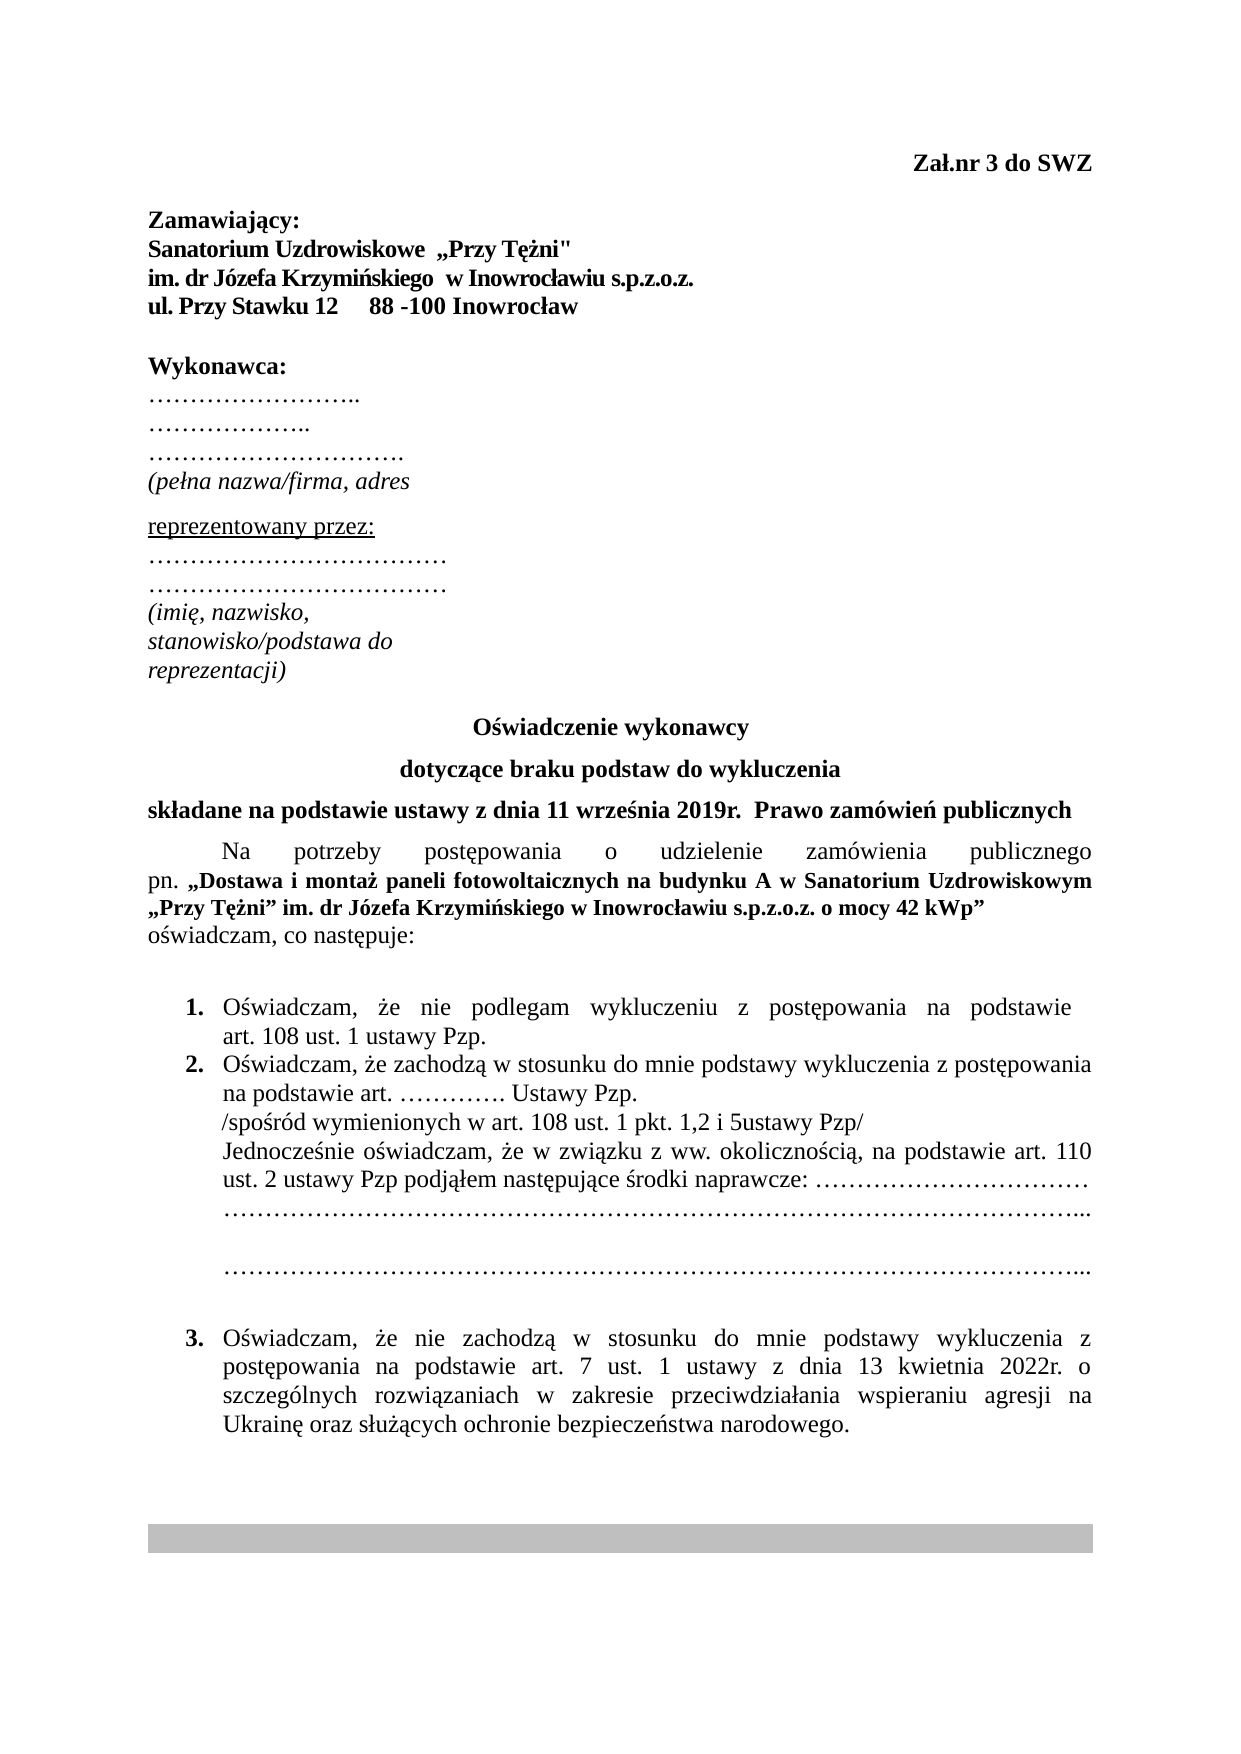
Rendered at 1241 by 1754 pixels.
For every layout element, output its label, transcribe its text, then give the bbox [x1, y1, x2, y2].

text …………………………………………………………………………………………... [223, 1193, 1093, 1222]
text (imię, nazwisko, stanowisko/podstawa do reprezentacji) [148, 597, 472, 684]
text składane na podstawie ustawy z dnia 11 września 2019r. Prawo zamówień publicznych [148, 795, 1093, 824]
text Jednocześnie oświadczam, że w związku z ww. okolicznością, na podstawie art. 110 ust. 2 ustawy Pzp podjąłem następujące środki naprawcze: …………………………… [223, 1136, 1093, 1193]
text im. dr Józefa Krzymińskiego w Inowrocławiu s.p.z.o.z. [148, 263, 931, 291]
text oświadczam, co następuje: [148, 920, 1093, 949]
text dotyczące braku podstaw do wykluczenia [148, 754, 1093, 782]
text (pełna nazwa/firma, adres [148, 466, 472, 494]
text ul. Przy Stawku 12 88 -100 Inowrocław [148, 291, 931, 320]
text ……………………………………………………………… [148, 540, 472, 597]
list Oświadczam, że zachodzą w stosunku do mnie podstawy wykluczenia z postępowania na podstawie art. …………. Ustawy Pzp. [185, 1049, 1093, 1107]
text /spośród wymienionych w art. 108 ust. 1 pkt. 1,2 i 5ustawy Pzp/ [148, 1107, 1093, 1136]
list Oświadczam, że nie zachodzą w stosunku do mnie podstawy wykluczenia z postępowania na podstawie art. 7 ust. 1 ustawy z dnia 13 kwietnia 2022r. o szczególnych rozwiązaniach w zakresie przeciwdziałania wspieraniu agresji na Ukrainę oraz służących ochronie bezpieczeństwa narodowego. [185, 1323, 1093, 1438]
text ……………………..………………..…………………………. [148, 379, 472, 466]
text Sanatorium Uzdrowiskowe „Przy Tężni" [148, 234, 931, 263]
text Zamawiający: [148, 205, 1093, 234]
text …………………………………………………………………………………………... [223, 1251, 1093, 1279]
text Na potrzeby postępowania o udzielenie zamówienia publicznego pn. „Dostawa i montaż paneli fotowoltaicznych na budynku A w Sanatorium Uzdrowiskowym „Przy Tężni” im. dr Józefa Krzymińskiego w Inowrocławiu s.p.z.o.z. o mocy 42 kWp” [148, 836, 1093, 920]
text Zał.nr 3 do SWZ [148, 148, 1093, 176]
text reprezentowany przez: [148, 511, 1093, 540]
text Oświadczenie wykonawcy [148, 712, 1093, 741]
text Wykonawca: [148, 351, 1093, 379]
list Oświadczam, że nie podlegam wykluczeniu z postępowania na podstawie art. 108 ust. 1 ustawy Pzp. [185, 992, 1093, 1049]
